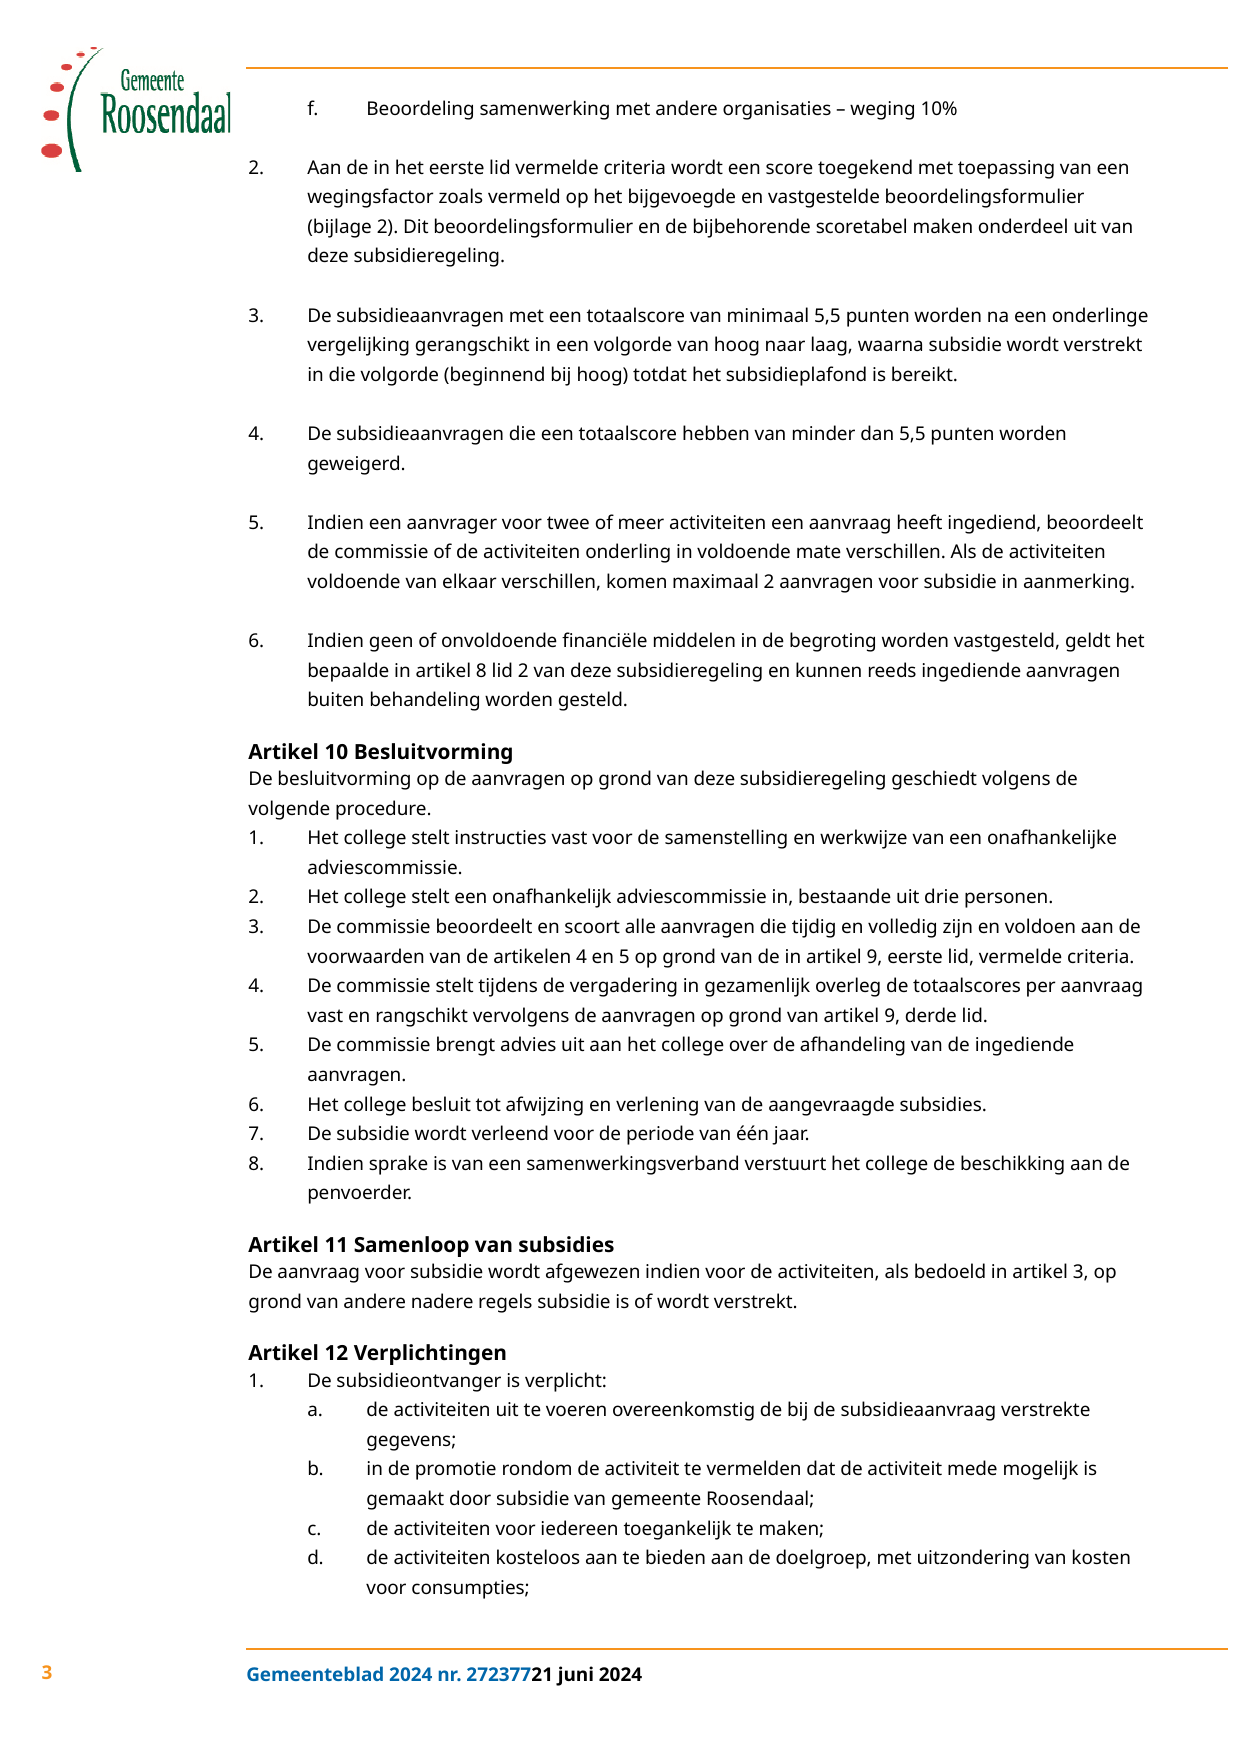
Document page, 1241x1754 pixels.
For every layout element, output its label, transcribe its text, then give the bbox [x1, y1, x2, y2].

list Indien sprake is van een samenwerkingsverband verstuurt het college de beschikking aan de penvoerder. [248, 1150, 1152, 1205]
list de activiteiten voor iedereen toegankelijk te maken; [307, 1515, 1152, 1540]
list de activiteiten kosteloos aan te bieden aan de doelgroep, met uitzondering van kosten voor consumpties; [307, 1544, 1152, 1599]
text Artikel 11 Samenloop van subsidies [248, 1230, 1152, 1258]
list in de promotie rondom de activiteit te vermelden dat de activiteit mede mogelijk is gemaakt door subsidie van gemeente Roosendaal; [307, 1456, 1152, 1511]
list Het college besluit tot afwijzing en verlening van de aangevraagde subsidies. [248, 1091, 1152, 1116]
list De subsidieaanvragen met een totaalscore van minimaal 5,5 punten worden na een onderlinge vergelijking gerangschikt in een volgorde van hoog naar laag, waarna subsidie wordt verstrekt in die volgorde (beginnend bij hoog) totdat het subsidieplafond is bereikt. [248, 302, 1152, 387]
text De aanvraag voor subsidie wordt afgewezen indien voor de activiteiten, als bedoeld in artikel 3, op grond van andere nadere regels subsidie is of wordt verstrekt. [248, 1258, 1152, 1314]
list de activiteiten uit te voeren overeenkomstig de bij de subsidieaanvraag verstrekte gegevens; [307, 1396, 1152, 1452]
text Artikel 12 Verplichtingen [248, 1338, 1152, 1367]
list Indien een aanvrager voor twee of meer activiteiten een aanvraag heeft ingediend, beoordeelt de commissie of de activiteiten onderling in voldoende mate verschillen. Als de activiteiten voldoende van elkaar verschillen, komen maximaal 2 aanvragen voor subsidie in aanmerking. [248, 509, 1152, 594]
picture [41, 47, 231, 172]
list De commissie beoordeelt en scoort alle aanvragen die tijdig en volledig zijn en voldoen aan de voorwaarden van de artikelen 4 en 5 op grond van de in artikel 9, eerste lid, vermelde criteria. [248, 913, 1152, 968]
list Het college stelt instructies vast voor de samenstelling en werkwijze van een onafhankelijke adviescommissie. [248, 824, 1152, 880]
list De subsidieaanvragen die een totaalscore hebben van minder dan 5,5 punten worden geweigerd. [248, 420, 1152, 476]
list De commissie stelt tijdens de vergadering in gezamenlijk overleg de totaalscores per aanvraag vast en rangschikt vervolgens de aanvragen op grond van artikel 9, derde lid. [248, 972, 1152, 1028]
list Indien geen of onvoldoende financiële middelen in de begroting worden vastgesteld, geldt het bepaalde in artikel 8 lid 2 van deze subsidieregeling en kunnen reeds ingediende aanvragen buiten behandeling worden gesteld. [248, 627, 1152, 712]
text Artikel 10 Besluitvorming [248, 737, 1152, 765]
list Het college stelt een onafhankelijk adviescommissie in, bestaande uit drie personen. [248, 884, 1152, 909]
list Aan de in het eerste lid vermelde criteria wordt een score toegekend met toepassing van een wegingsfactor zoals vermeld op het bijgevoegde en vastgestelde beoordelingsformulier (bijlage 2). Dit beoordelingsformulier en de bijbehorende scoretabel maken onderdeel uit van deze subsidieregeling. [248, 154, 1152, 268]
text De besluitvorming op de aanvragen op grond van deze subsidieregeling geschiedt volgens de volgende procedure. [248, 765, 1152, 821]
list Beoordeling samenwerking met andere organisaties – weging 10% [307, 95, 1152, 121]
list De commissie brengt advies uit aan het college over de afhandeling van de ingediende aanvragen. [248, 1032, 1152, 1087]
list De subsidie wordt verleend voor de periode van één jaar. [248, 1120, 1152, 1146]
list De subsidieontvanger is verplicht: [248, 1367, 1152, 1392]
